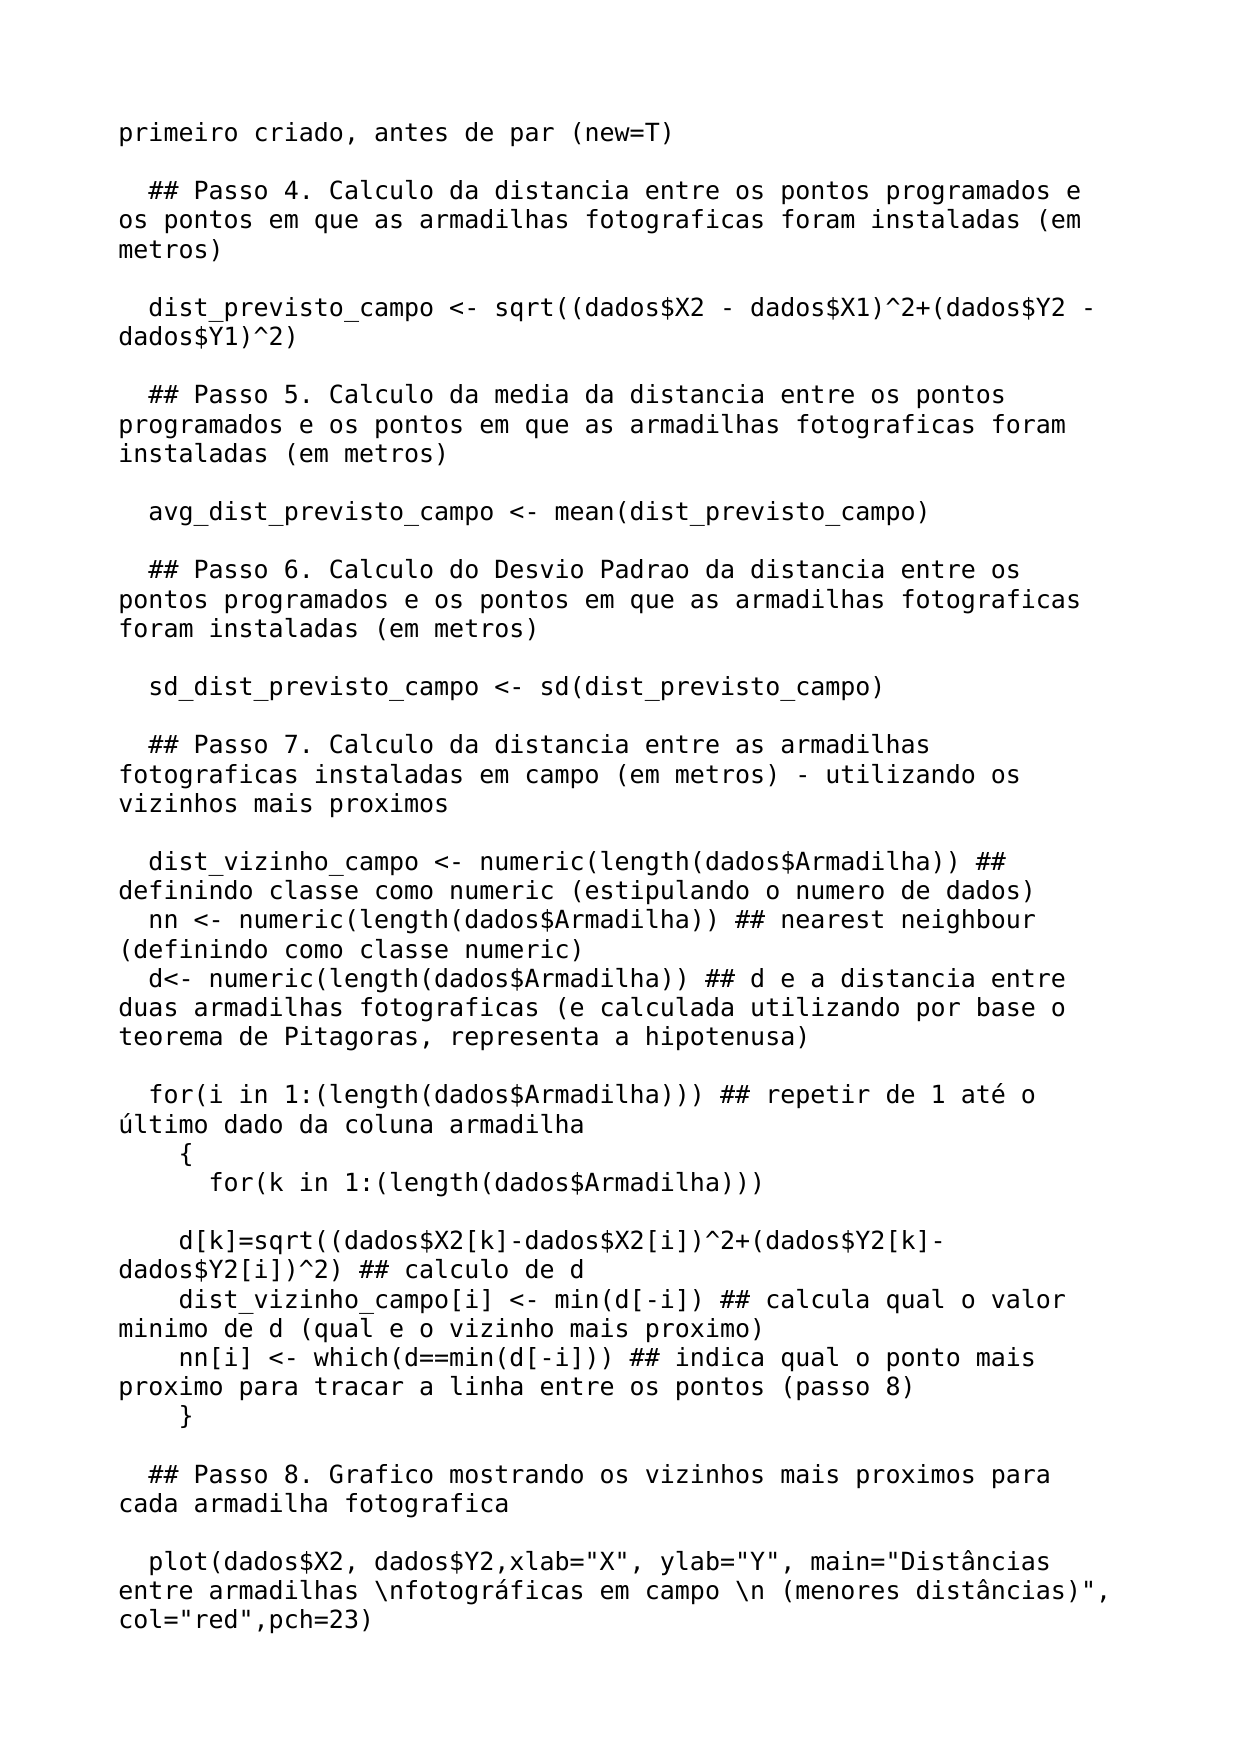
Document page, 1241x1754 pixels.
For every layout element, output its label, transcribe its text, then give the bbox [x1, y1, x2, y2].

text primeiro criado, antes de par (new=T) ## Passo 4. Calculo da distancia entre os pontos programados e os pontos em que as armadilhas fotograficas foram instaladas (em metros) dist_previsto_campo <- sqrt((dados$X2 - dados$X1)^2+(dados$Y2 - dados$Y1)^2) ## Passo 5. Calculo da media da distancia entre os pontos programados e os pontos em que as armadilhas fotograficas foram instaladas (em metros) avg_dist_previsto_campo <- mean(dist_previsto_campo) ## Passo 6. Calculo do Desvio Padrao da distancia entre os pontos programados e os pontos em que as armadilhas fotograficas foram instaladas (em metros) sd_dist_previsto_campo <- sd(dist_previsto_campo) ## Passo 7. Calculo da distancia entre as armadilhas fotograficas instaladas em campo (em metros) - utilizando os vizinhos mais proximos dist_vizinho_campo <- numeric(length(dados$Armadilha)) ## definindo classe como numeric (estipulando o numero de dados) nn <- numeric(length(dados$Armadilha)) ## nearest neighbour (definindo como classe numeric) d<- numeric(length(dados$Armadilha)) ## d e a distancia entre duas armadilhas fotograficas (e calculada utilizando por base o teorema de Pitagoras, representa a hipotenusa) for(i in 1:(length(dados$Armadilha))) ## repetir de 1 até o último dado da coluna armadilha { for(k in 1:(length(dados$Armadilha))) d[k]=sqrt((dados$X2[k]-dados$X2[i])^2+(dados$Y2[k]-dados$Y2[i])^2) ## calculo de d dist_vizinho_campo[i] <- min(d[-i]) ## calcula qual o valor minimo de d (qual e o vizinho mais proximo) nn[i] <- which(d==min(d[-i])) ## indica qual o ponto mais proximo para tracar a linha entre os pontos (passo 8) } ## Passo 8. Grafico mostrando os vizinhos mais proximos para cada armadilha fotografica plot(dados$X2, dados$Y2,xlab="X", ylab="Y", main="Distâncias entre armadilhas \nfotográficas em campo \n (menores distâncias)", col="red",pch=23) [118, 118, 1122, 1635]
